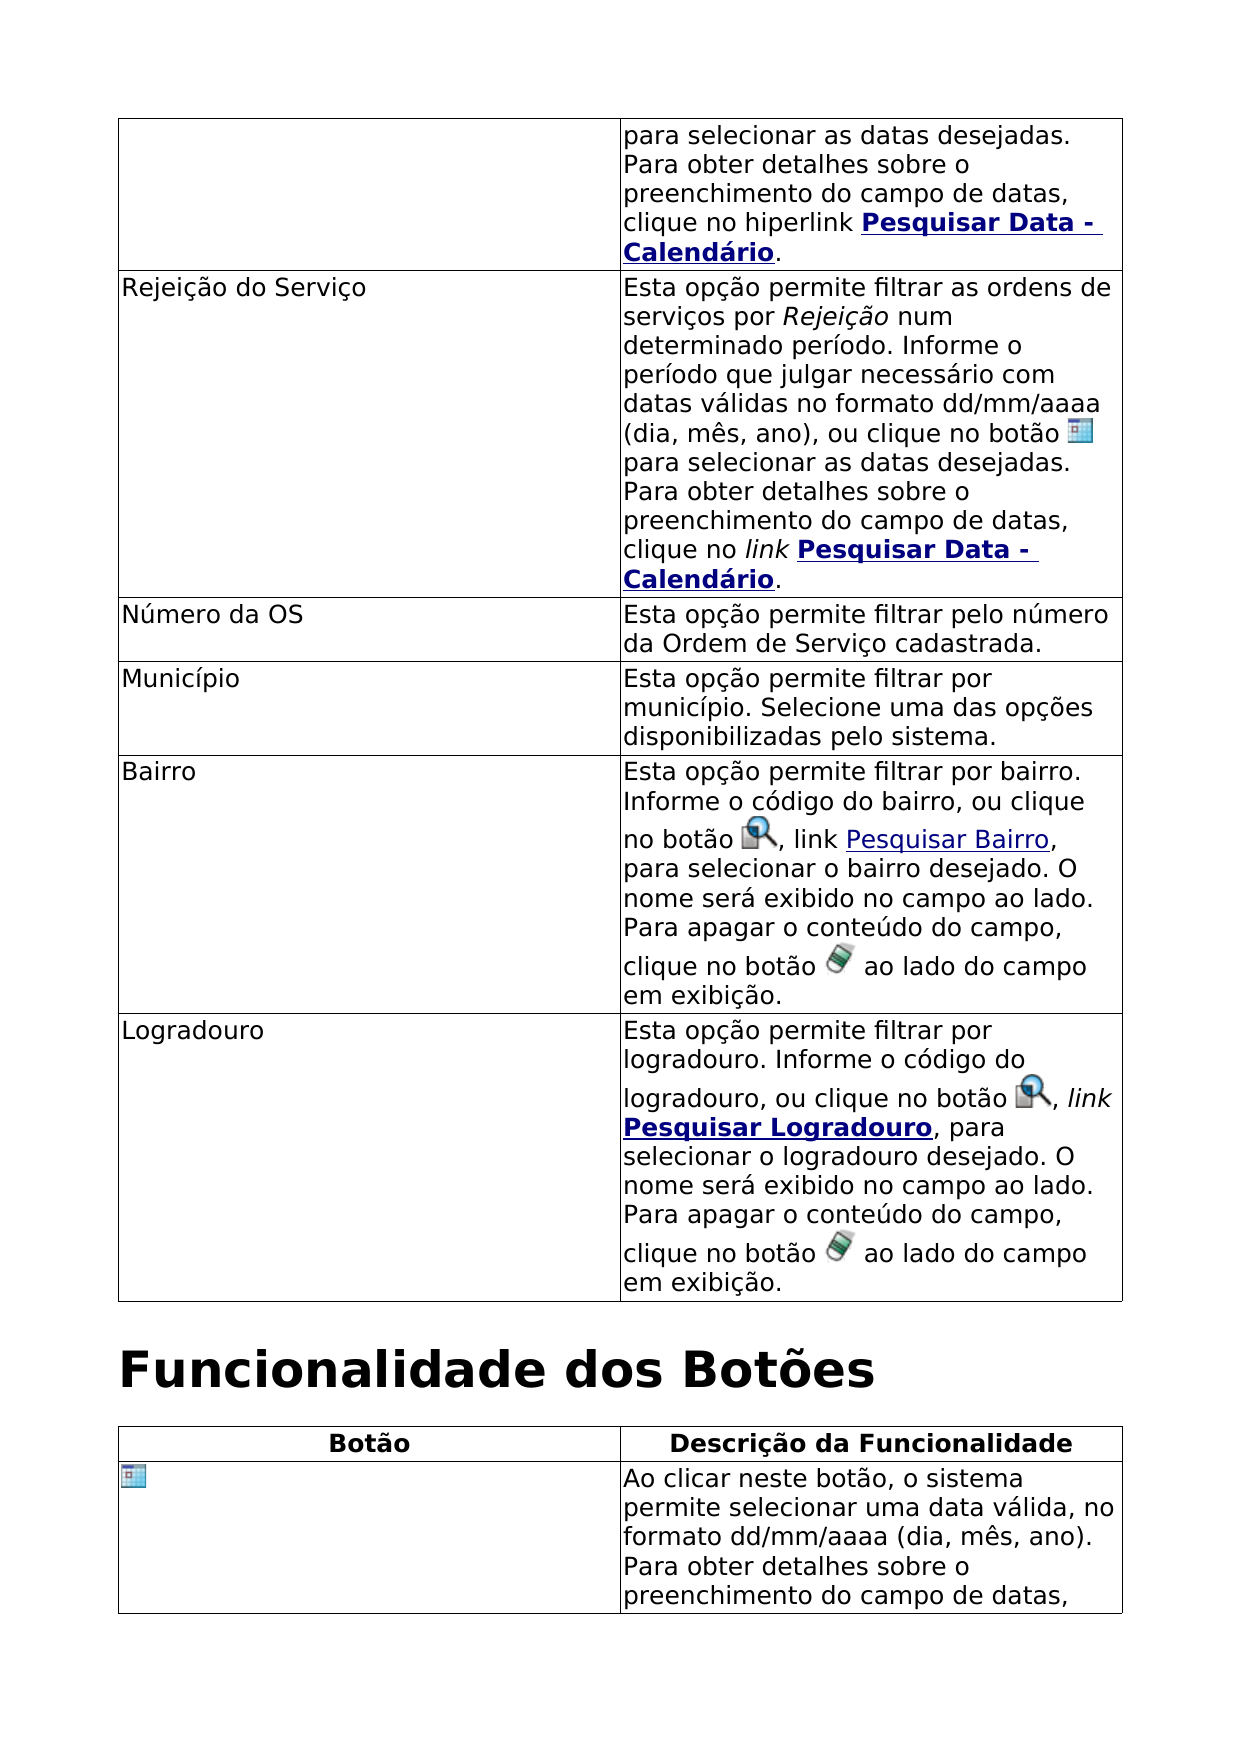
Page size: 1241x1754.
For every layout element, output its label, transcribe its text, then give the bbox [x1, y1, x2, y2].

picture [741, 816, 778, 849]
table_cell Esta opção permite filtrar pelo número da Ordem de Serviço cadastrada. [621, 598, 1122, 661]
picture [824, 942, 856, 975]
table_cell Município [119, 662, 620, 754]
table_cell Número da OS [119, 598, 620, 661]
table_cell Ao clicar neste botão, o sistema permite selecionar uma data válida, no formato dd/mm/aaaa (dia, mês, ano). Para obter detalhes sobre o preenchimento do campo de datas, [621, 1462, 1122, 1613]
table_cell Esta opção permite filtrar as ordens de serviços por Rejeição num determinado período. Informe o período que julgar necessário com datas válidas no formato dd/mm/aaaa (dia, mês, ano), ou clique no botão para selecionar as datas desejadas. Para obter detalhes sobre o preenchimento do campo de datas, clique no link Pesquisar Data - Calendário. [621, 271, 1122, 597]
table_cell Bairro [119, 756, 620, 1013]
table_cell para selecionar as datas desejadas. Para obter detalhes sobre o preenchimento do campo de datas, clique no hiperlink Pesquisar Data - Calendário. [621, 119, 1122, 270]
table_header Descrição da Funcionalidade [621, 1427, 1122, 1461]
picture [824, 1229, 856, 1263]
table_cell [119, 119, 620, 270]
table_cell Esta opção permite filtrar por bairro. Informe o código do bairro, ou clique no botão , link Pesquisar Bairro, para selecionar o bairro desejado. O nome será exibido no campo ao lado. Para apagar o conteúdo do campo, clique no botão ao lado do campo em exibição. [621, 756, 1122, 1013]
table_cell Rejeição do Serviço [119, 271, 620, 597]
table_cell Esta opção permite filtrar por município. Selecione uma das opções disponibilizadas pelo sistema. [621, 662, 1122, 754]
table_cell Logradouro [119, 1014, 620, 1301]
subtitle Funcionalidade dos Botões [118, 1341, 1122, 1399]
table_header Botão [119, 1427, 620, 1461]
table_cell [119, 1462, 620, 1613]
picture [1067, 418, 1093, 443]
picture [121, 1464, 147, 1488]
table_cell Esta opção permite filtrar por logradouro. Informe o código do logradouro, ou clique no botão , link Pesquisar Logradouro, para selecionar o logradouro desejado. O nome será exibido no campo ao lado. Para apagar o conteúdo do campo, clique no botão ao lado do campo em exibição. [621, 1014, 1122, 1301]
picture [1015, 1074, 1052, 1108]
